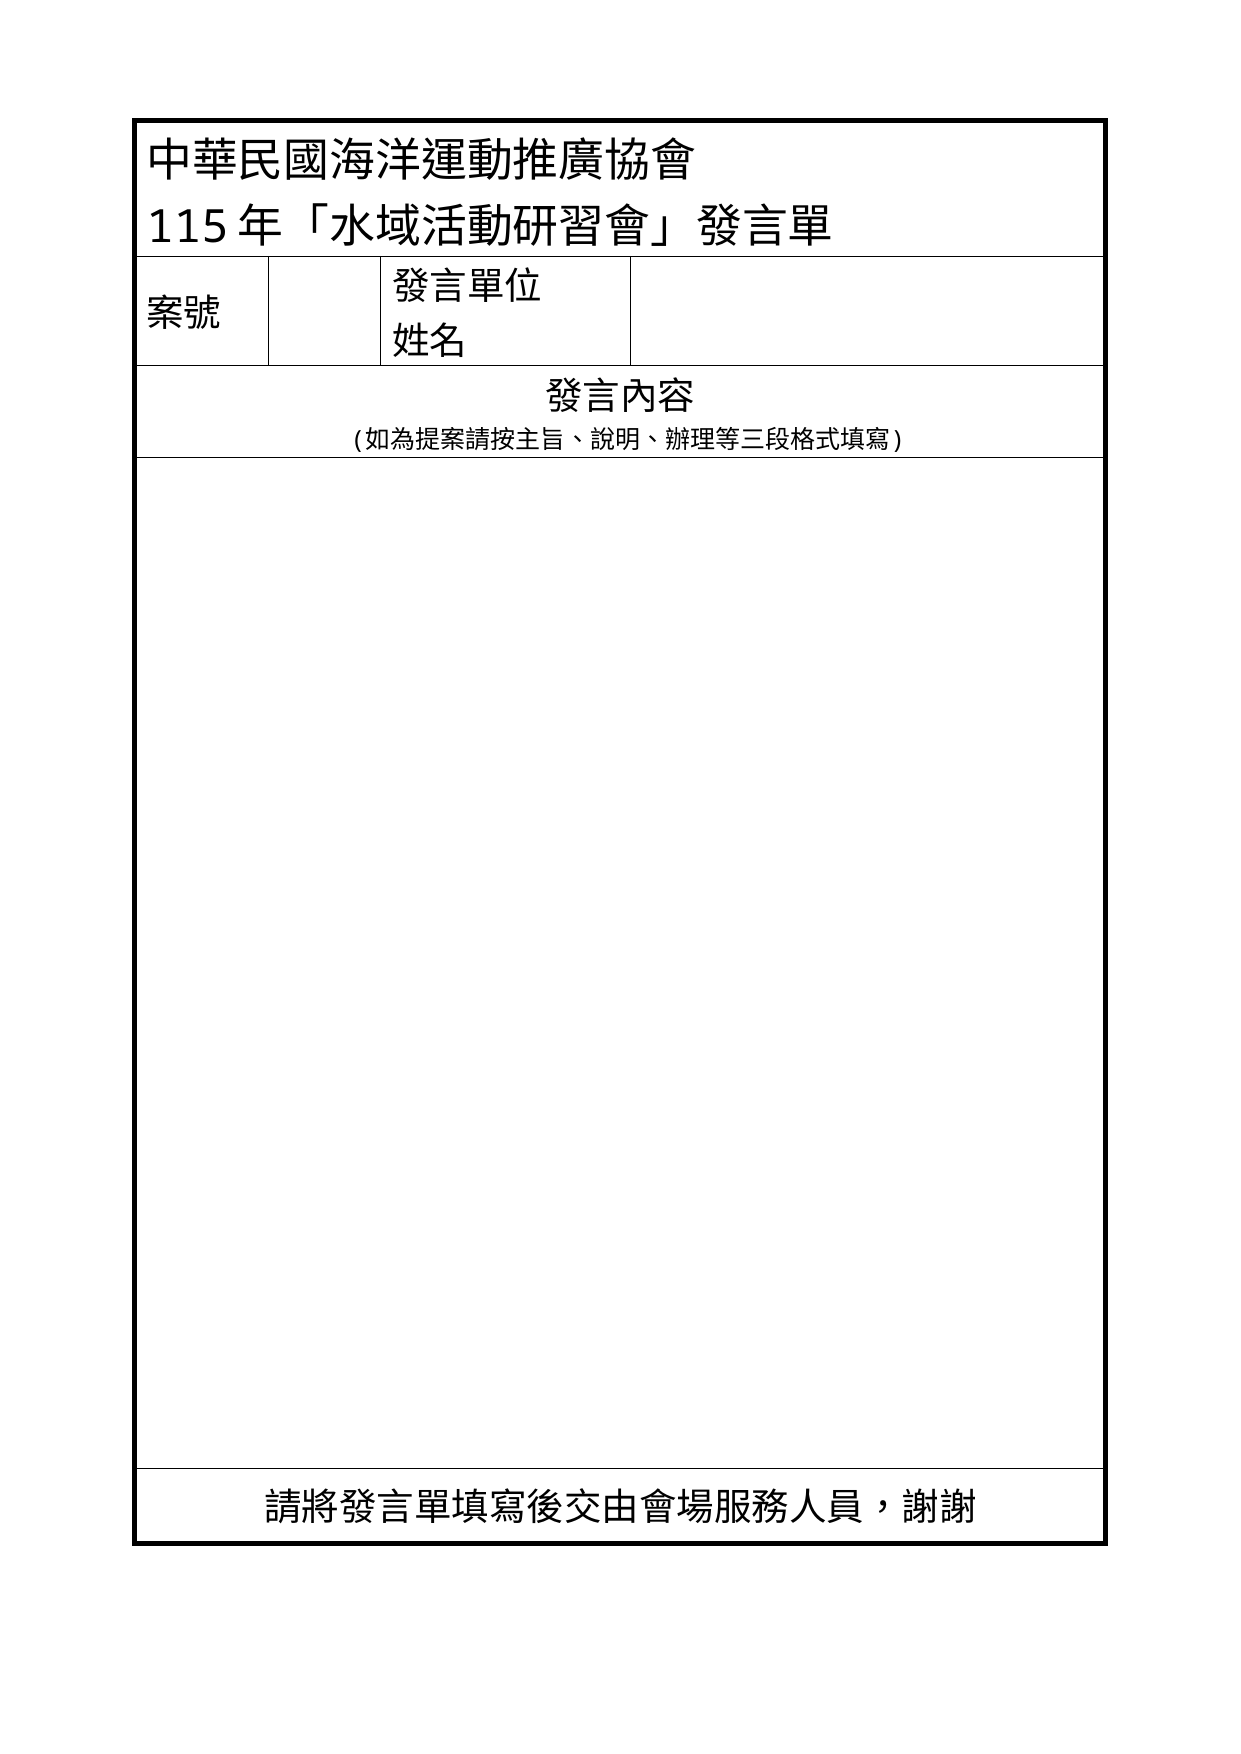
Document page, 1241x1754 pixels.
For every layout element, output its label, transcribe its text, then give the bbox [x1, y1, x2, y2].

table_cell [269, 257, 380, 365]
table_header 中華民國海洋運動推廣協會 115年「水域活動研習會」發言單 [137, 123, 1103, 256]
table_cell 發言單位 姓名 [381, 257, 630, 365]
table_cell 發言內容 (如為提案請按主旨、說明、辦理等三段格式填寫) [137, 366, 1103, 457]
table_cell [631, 257, 1103, 365]
table_cell [137, 458, 1103, 1467]
table_cell 案號 [137, 257, 268, 365]
table_cell 請將發言單填寫後交由會場服務人員，謝謝 [137, 1469, 1103, 1541]
